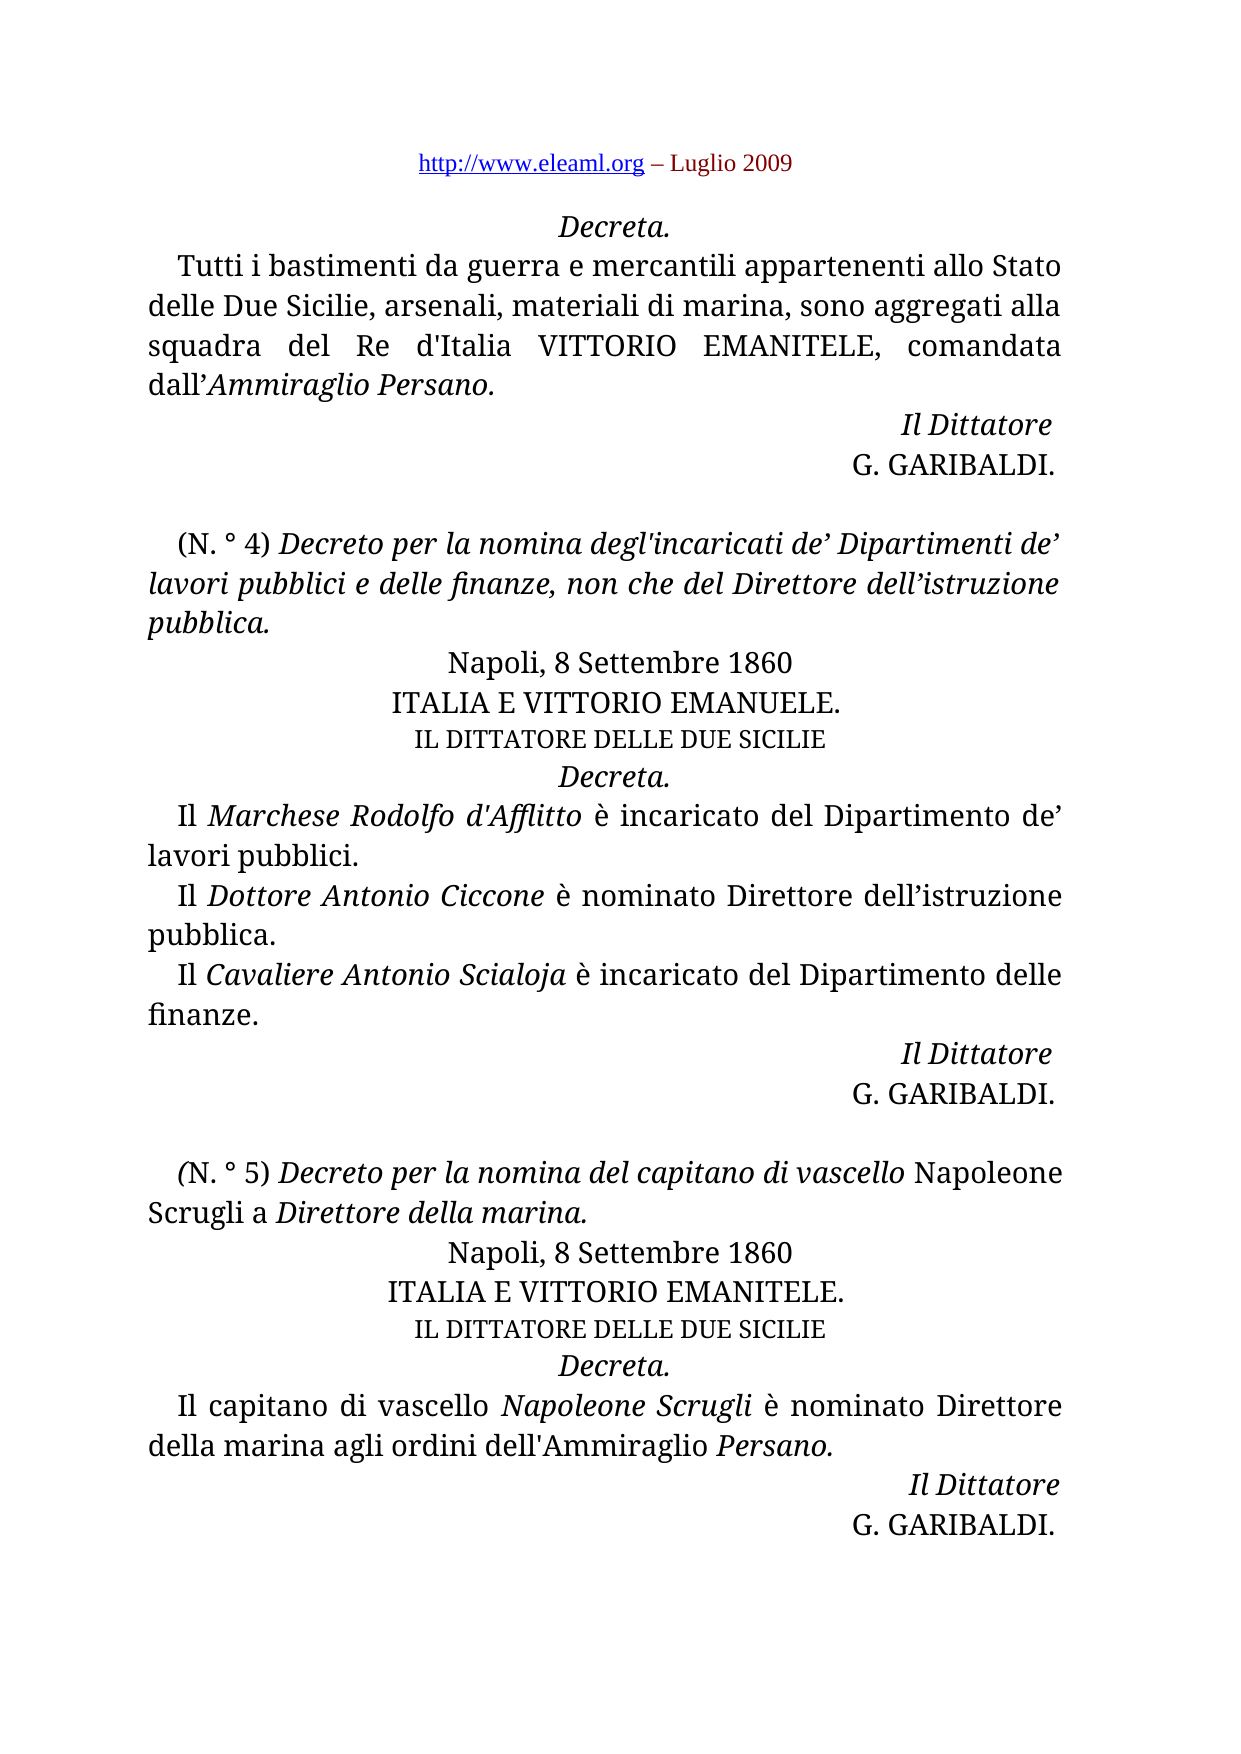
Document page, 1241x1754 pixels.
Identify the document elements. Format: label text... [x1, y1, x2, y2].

text Il Dittatore [148, 404, 1063, 444]
text IL DITTATORE DELLE DUE SICILIE [148, 1311, 1063, 1346]
text Il Dittatore [148, 1464, 1063, 1504]
text Napoli, 8 Settembre 1860 [148, 1232, 1063, 1272]
text (N. ° 4) Decreto per la nomina degl'incaricati de’ Dipartimenti de’ lavori pubblici e delle finanze, non che del Direttore dell’istruzione pubblica. [148, 523, 1063, 642]
text Decreta. [148, 206, 1063, 246]
text Decreta. [148, 1346, 1063, 1385]
text Il Dittatore [148, 1034, 1063, 1073]
text IL DITTATORE DELLE DUE SICILIE [148, 722, 1063, 756]
text Napoli, 8 Settembre 1860 [148, 642, 1063, 682]
text Il Marchese Rodolfo d'Afflitto è incaricato del Dipartimento de’ lavori pubblici. [148, 796, 1063, 875]
text ITALIA E VITTORIO EMANITELE. [148, 1272, 1063, 1311]
text G. GARIBALDI. [148, 1073, 1063, 1113]
text (N. ° 5) Decreto per la nomina del capitano di vascello Napoleone Scrugli a Direttore della marina. [148, 1153, 1063, 1232]
text Il Dottore Antonio Ciccone è nominato Direttore dell’istruzione pubblica. [148, 875, 1063, 954]
text G. GARIBALDI. [148, 444, 1063, 484]
text ITALIA E VITTORIO EMANUELE. [148, 682, 1063, 722]
text G. GARIBALDI. [148, 1504, 1063, 1544]
text Il capitano di vascello Napoleone Scrugli è nominato Direttore della marina agli ordini dell'Ammiraglio Persano. [148, 1385, 1063, 1464]
text Decreta. [148, 756, 1063, 796]
text Il Cavaliere Antonio Scialoja è incaricato del Dipartimento delle finanze. [148, 954, 1063, 1034]
text Tutti i bastimenti da guerra e mercantili appartenenti allo Stato delle Due Sicilie, arsenali, materiali di marina, sono aggregati alla squadra del Re d'Italia VITTORIO EMANITELE, comandata dall’Ammiraglio Persano. [148, 246, 1063, 404]
